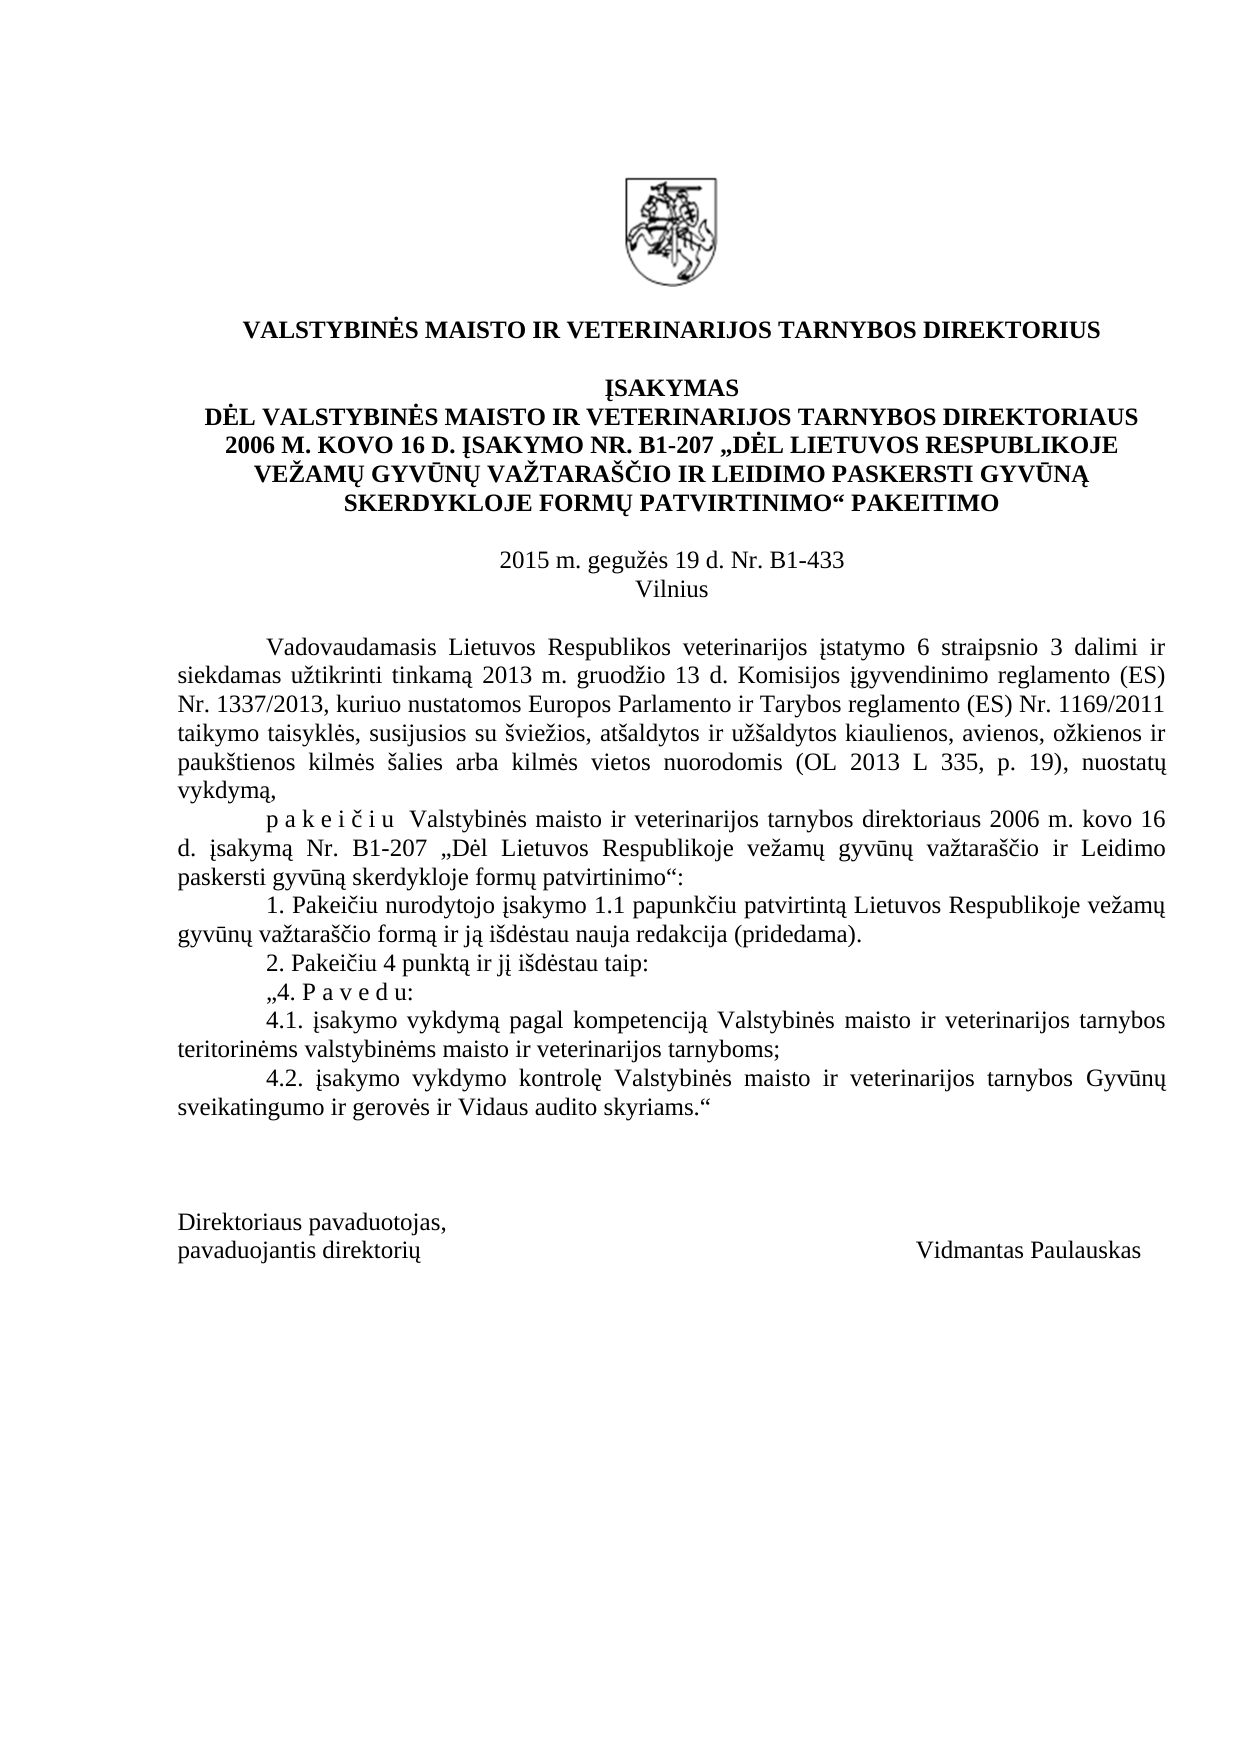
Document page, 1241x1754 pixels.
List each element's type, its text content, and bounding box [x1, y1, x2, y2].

text Vadovaudamasis Lietuvos Respublikos veterinarijos įstatymo 6 straipsnio 3 dalimi ir siekdamas užtikrinti tinkamą 2013 m. gruodžio 13 d. Komisijos įgyvendinimo reglamento (ES) Nr. 1337/2013, kuriuo nustatomos Europos Parlamento ir Tarybos reglamento (ES) Nr. 1169/2011 taikymo taisyklės, susijusios su šviežios, atšaldytos ir užšaldytos kiaulienos, avienos, ožkienos ir paukštienos kilmės šalies arba kilmės vietos nuorodomis (OL 2013 L 335, p. 19), nuostatų vykdymą, [177, 632, 1166, 804]
text Direktoriaus pavaduotojas, [177, 1207, 1166, 1235]
text 4.2. įsakymo vykdymo kontrolę Valstybinės maisto ir veterinarijos tarnybos Gyvūnų sveikatingumo ir gerovės ir Vidaus audito skyriams.“ [177, 1063, 1166, 1120]
text 1. Pakeičiu nurodytojo įsakymo 1.1 papunkčiu patvirtintą Lietuvos Respublikoje vežamų gyvūnų važtaraščio formą ir ją išdėstau nauja redakcija (pridedama). [177, 890, 1166, 948]
text 2. Pakeičiu 4 punktą ir jį išdėstau taip: [177, 948, 1166, 977]
text pavaduojantis direktorių Vidmantas Paulauskas [177, 1235, 1166, 1264]
text pakeičiu Valstybinės maisto ir veterinarijos tarnybos direktoriaus 2006 m. kovo 16 d. įsakymą Nr. B1-207 „Dėl Lietuvos Respublikoje vežamų gyvūnų važtaraščio ir Leidimo paskersti gyvūną skerdykloje formų patvirtinimo“: [177, 804, 1166, 890]
text „4. P a v e d u: [177, 977, 1166, 1005]
text 2015 m. gegužės 19 d. Nr. B1-433 [177, 545, 1166, 574]
text Vilnius [177, 574, 1166, 603]
text VALSTYBINĖS MAISTO IR VETERINARIJOS TARNYBOS DIREKTORIUS [177, 315, 1166, 344]
text DĖL VALSTYBINĖS MAISTO IR VETERINARIJOS TARNYBOS DIREKTORIAUS 2006 M. KOVO 16 D. ĮSAKYMO NR. B1-207 „DĖL LIETUVOS RESPUBLIKOJE VEŽAMŲ GYVŪNŲ VAŽTARAŠČIO IR LEIDIMO PASKERSTI GYVŪNĄ SKERDYKLOJE FORMŲ PATVIRTINIMO“ PAKEITIMO [177, 402, 1166, 517]
text ĮSAKYMAS [177, 373, 1166, 402]
text 4.1. įsakymo vykdymą pagal kompetenciją Valstybinės maisto ir veterinarijos tarnybos teritorinėms valstybinėms maisto ir veterinarijos tarnyboms; [177, 1005, 1166, 1063]
